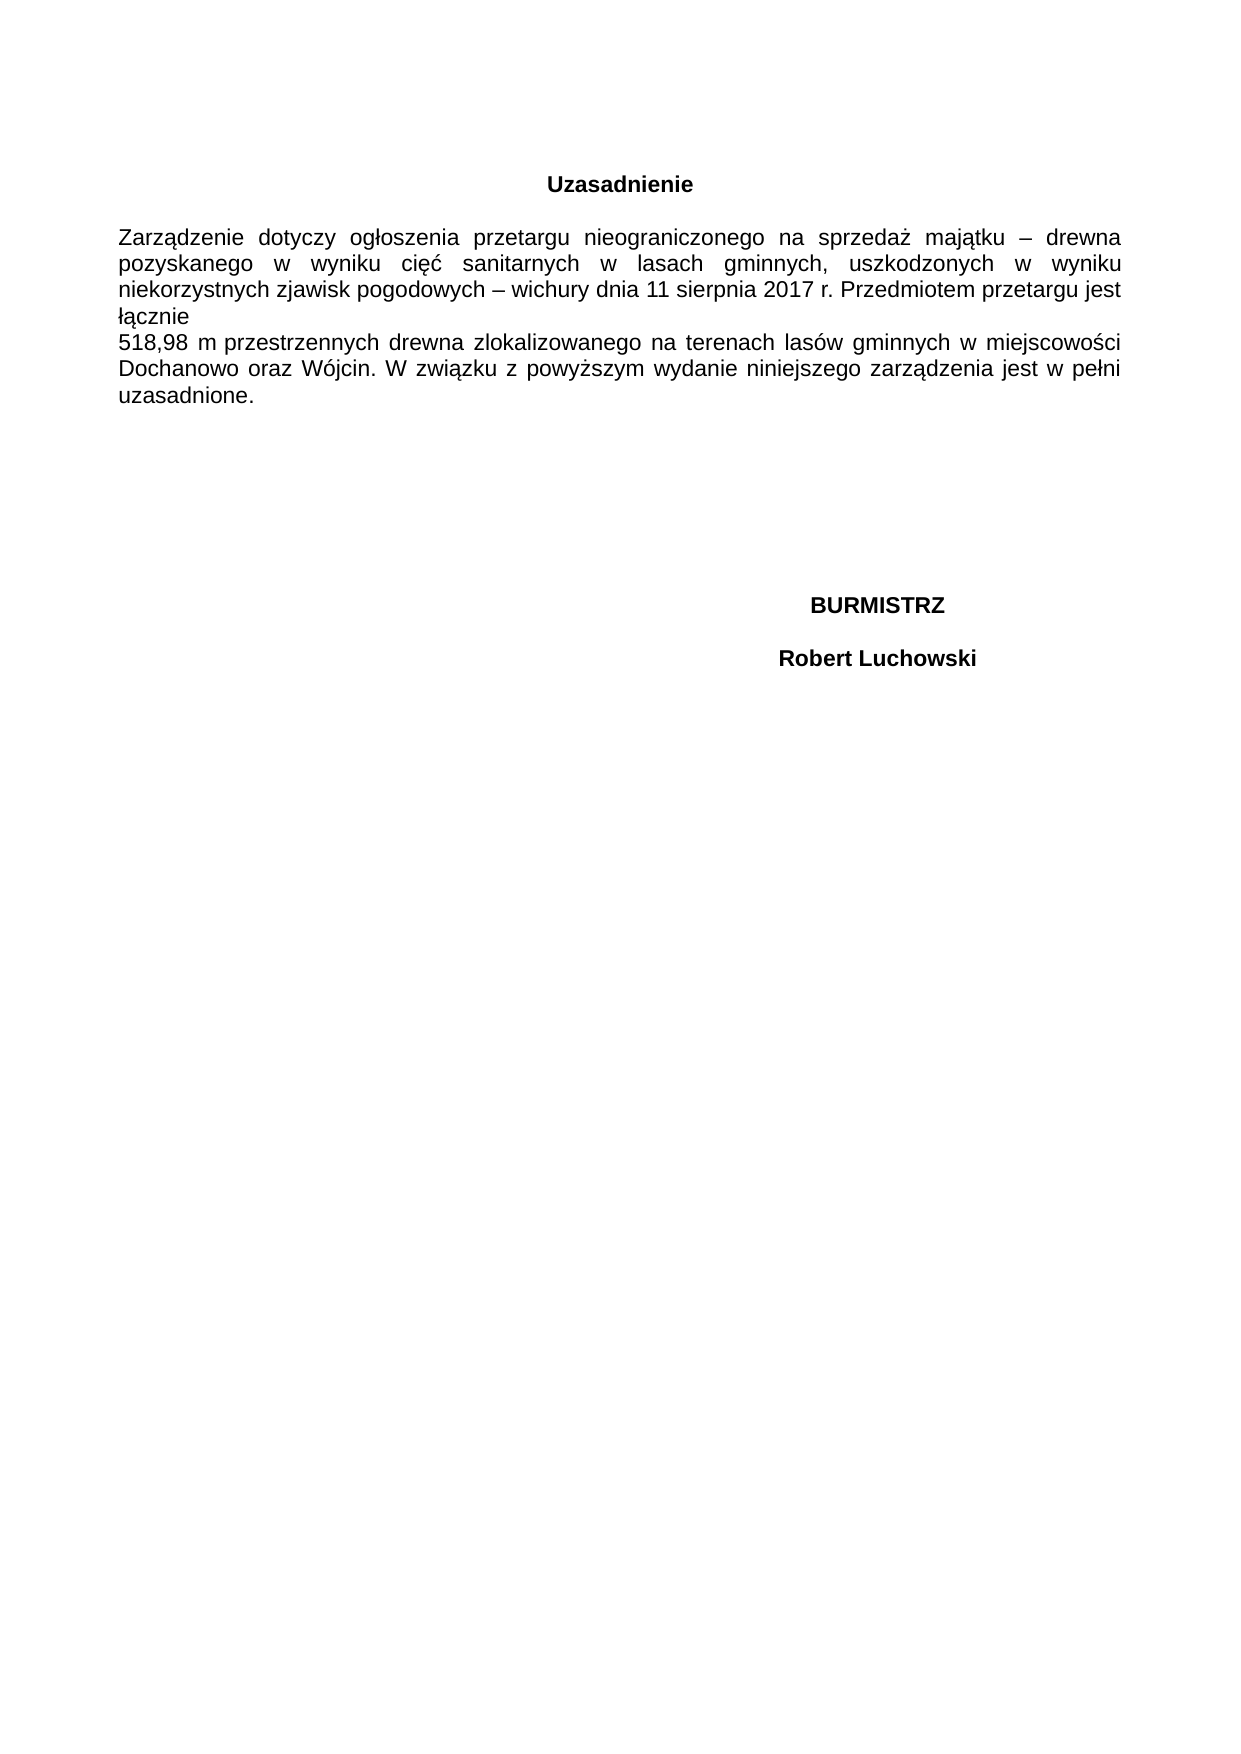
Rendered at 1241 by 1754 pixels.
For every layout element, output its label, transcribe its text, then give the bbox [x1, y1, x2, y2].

text BURMISTRZ [118, 592, 1122, 619]
text Zarządzenie dotyczy ogłoszenia przetargu nieograniczonego na sprzedaż majątku – drewna pozyskanego w wyniku cięć sanitarnych w lasach gminnych, uszkodzonych w wyniku niekorzystnych zjawisk pogodowych – wichury dnia 11 sierpnia 2017 r. Przedmiotem przetargu jest łącznie 518,98 m przestrzennych drewna zlokalizowanego na terenach lasów gminnych w miejscowości Dochanowo oraz Wójcin. W związku z powyższym wydanie niniejszego zarządzenia jest w pełni uzasadnione. [118, 223, 1122, 408]
text Robert Luchowski [118, 645, 1122, 672]
text Uzasadnienie [118, 171, 1122, 197]
